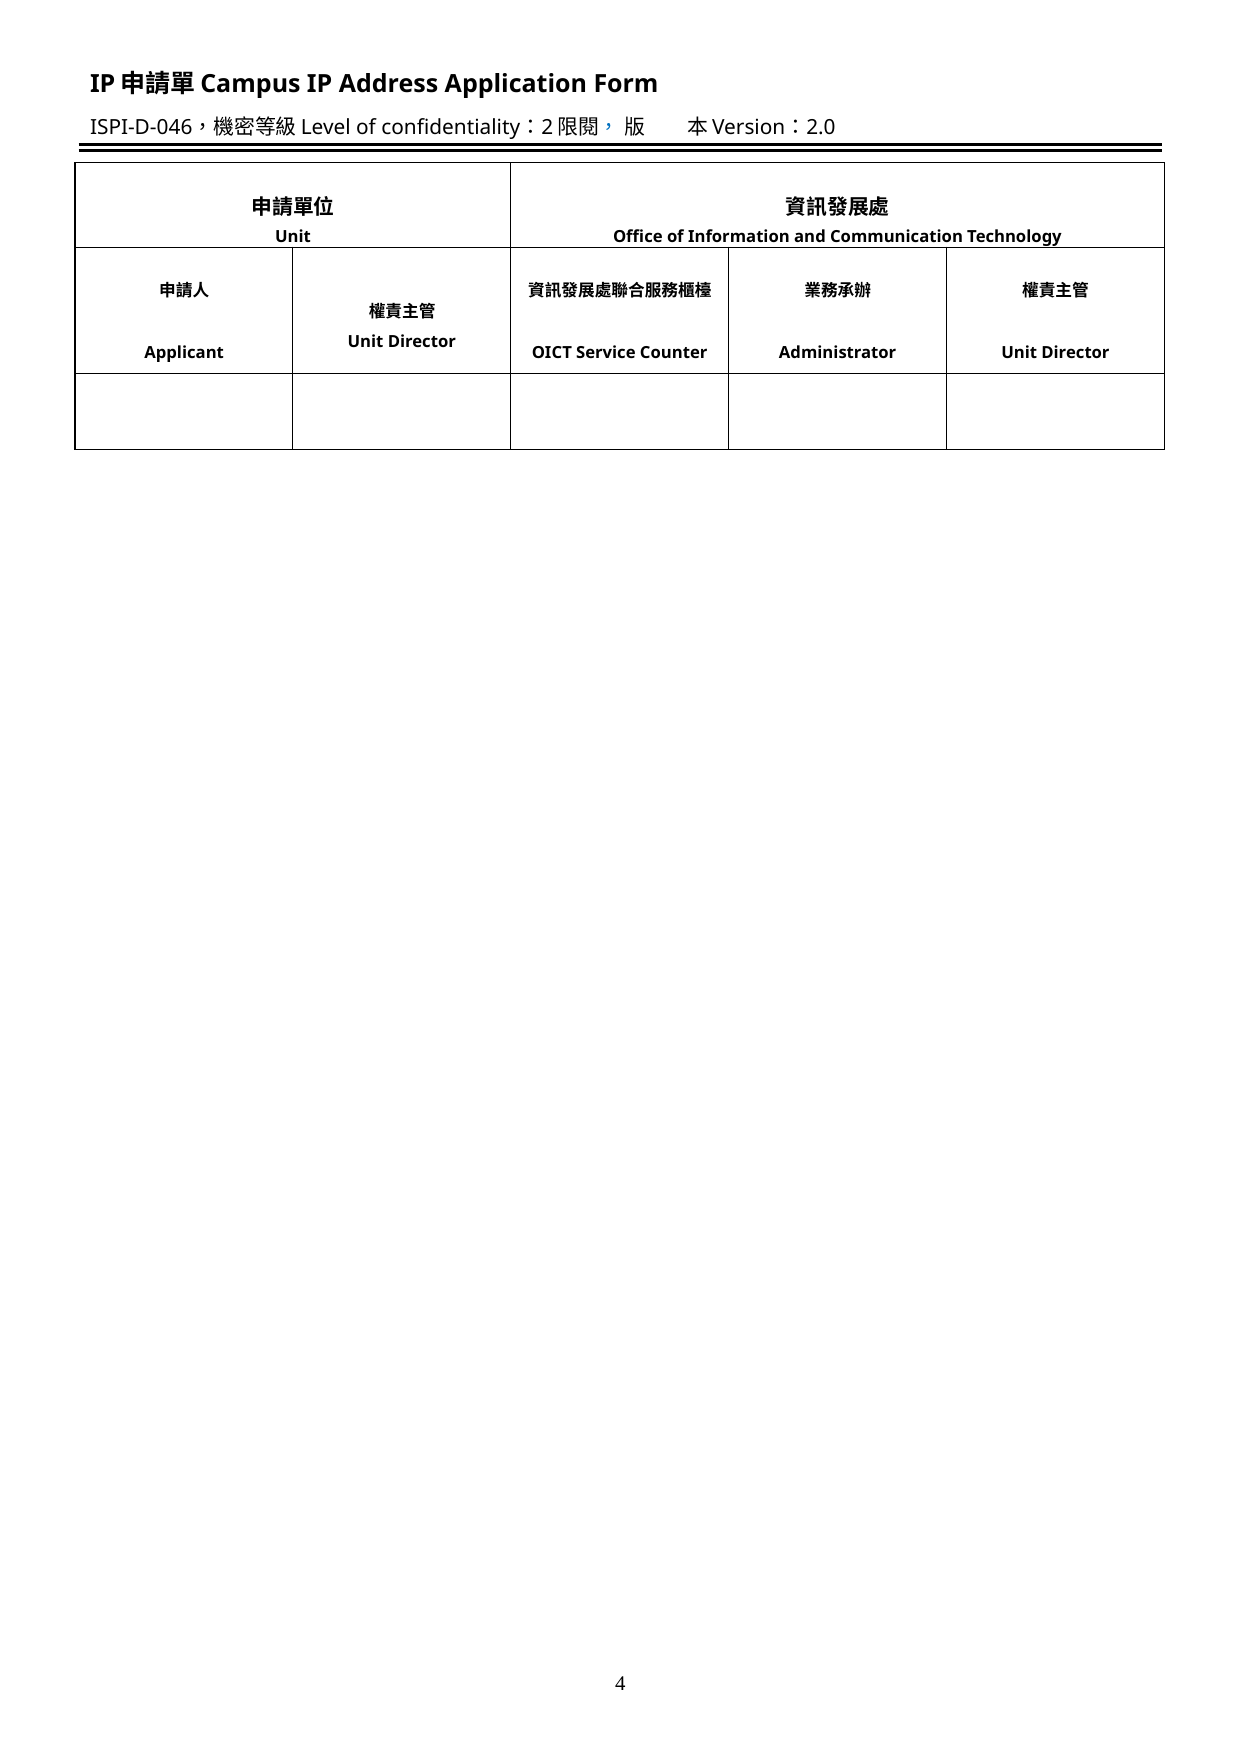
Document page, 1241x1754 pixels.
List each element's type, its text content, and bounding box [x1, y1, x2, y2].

table_header 資訊發展處 Office of Information and Communication Technology [511, 163, 1164, 247]
table_cell 申請人 Applicant [76, 248, 292, 373]
table_cell 權責主管 Unit Director [293, 248, 510, 373]
table_cell 業務承辦 Administrator [729, 248, 946, 373]
table_cell [729, 374, 946, 449]
table_cell [947, 374, 1164, 449]
table_cell 資訊發展處聯合服務櫃檯 OICT Service Counter [511, 248, 728, 373]
table_cell [76, 374, 292, 449]
table_cell 權責主管 Unit Director [947, 248, 1164, 373]
table_cell [293, 374, 510, 449]
table_header 申請單位 Unit [76, 163, 510, 247]
table_cell [511, 374, 728, 449]
